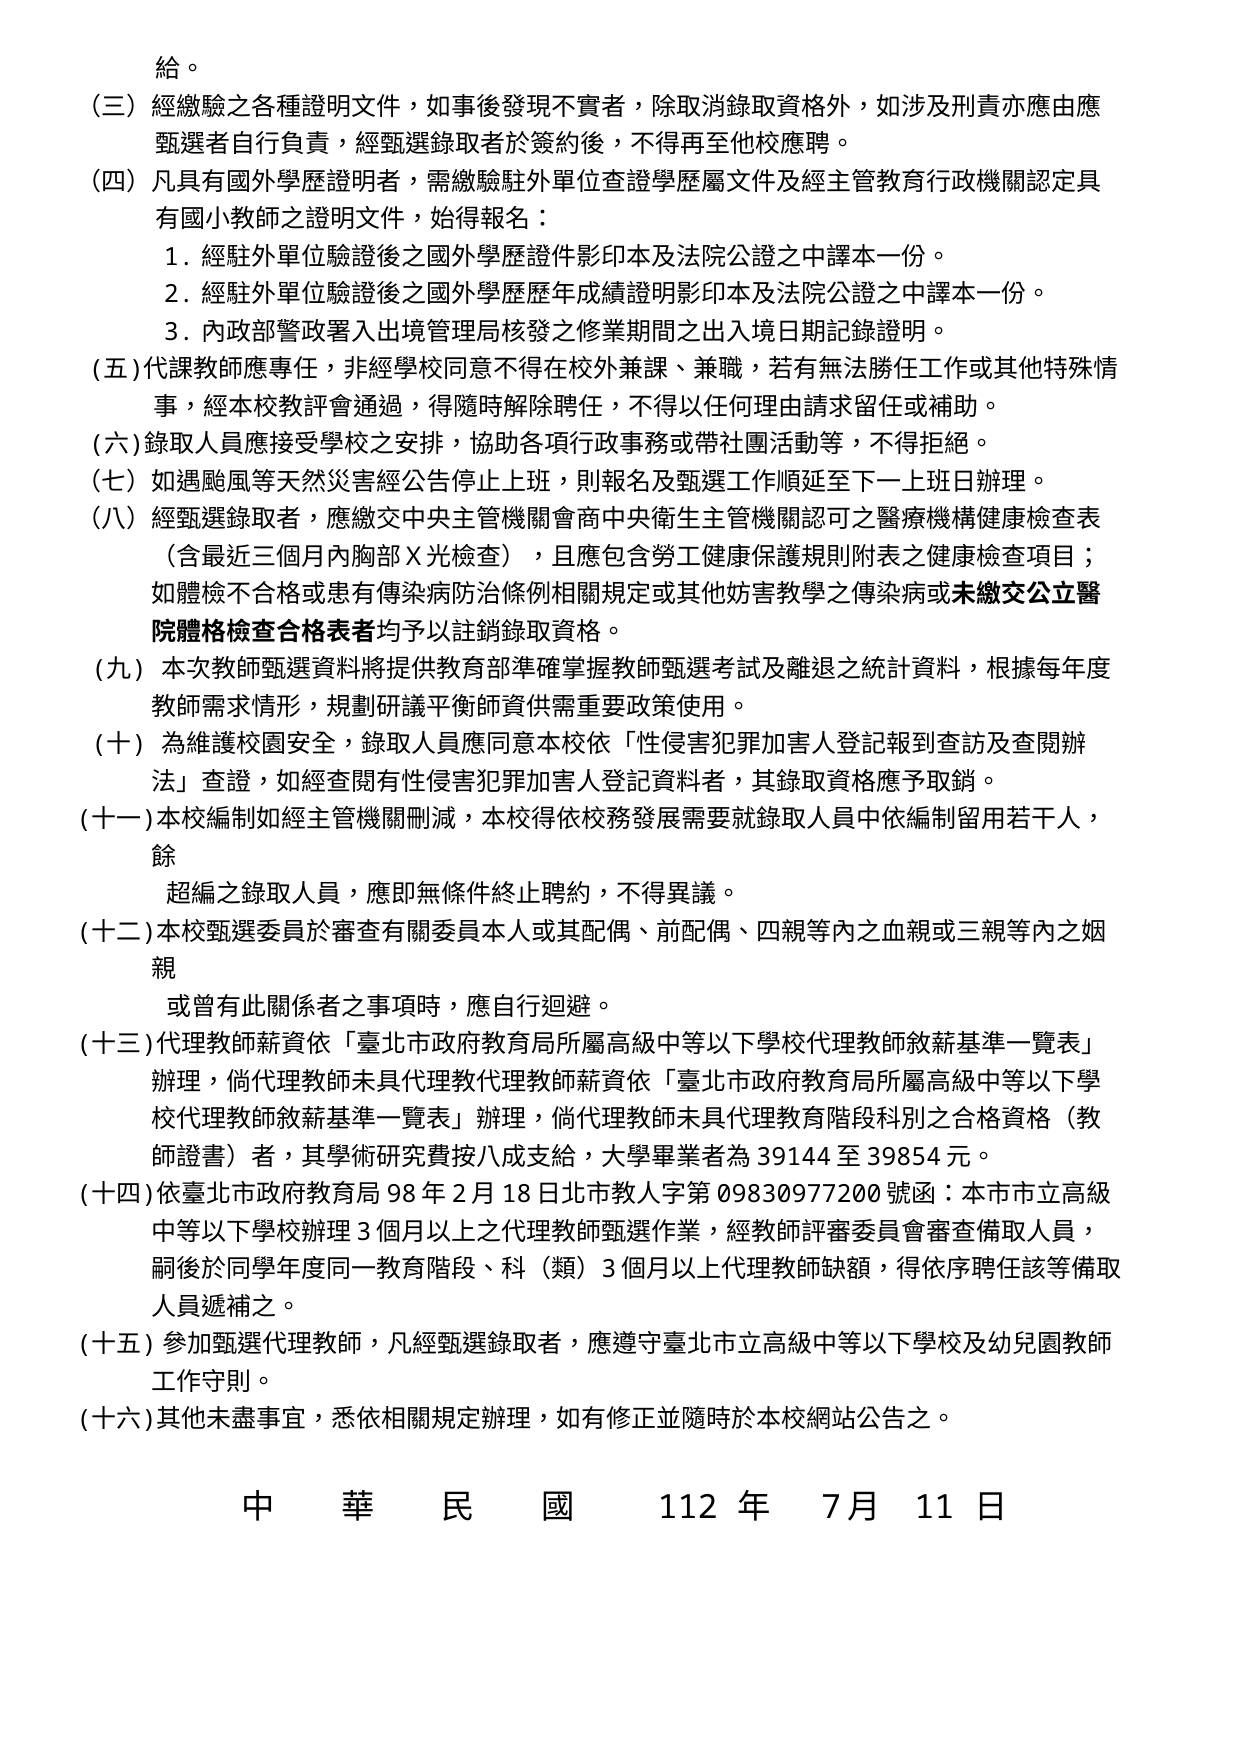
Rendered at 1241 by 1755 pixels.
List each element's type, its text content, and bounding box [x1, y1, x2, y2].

text (十五) 參加甄選代理教師，凡經甄選錄取者，應遵守臺北市立高級中等以下學校及幼兒園教師工作守則。 [76, 1322, 1122, 1397]
text （八）經甄選錄取者，應繳交中央主管機關會商中央衛生主管機關認可之醫療機構健康檢查表（含最近三個月內胸部Ｘ光檢查），且應包含勞工健康保護規則附表之健康檢查項目；如體檢不合格或患有傳染病防治條例相關規定或其他妨害教學之傳染病或未繳交公立醫院體格檢查合格表者均予以註銷錄取資格。 [76, 497, 1122, 647]
text (十一)本校編制如經主管機關刪減，本校得依校務發展需要就錄取人員中依編制留用若干人，餘 [76, 797, 1122, 872]
list 內政部警政署入出境管理局核發之修業期間之出入境日期記錄證明。 [164, 310, 1122, 347]
text (五)代課教師應專任，非經學校同意不得在校外兼課、兼職，若有無法勝任工作或其他特殊情事，經本校教評會通過，得隨時解除聘任，不得以任何理由請求留任或補助。 [89, 347, 1122, 422]
text (十三)代理教師薪資依「臺北市政府教育局所屬高級中等以下學校代理教師敘薪基準一覽表」辦理，倘代理教師未具代理教代理教師薪資依「臺北市政府教育局所屬高級中等以下學校代理教師敘薪基準一覽表」辦理，倘代理教師未具代理教育階段科別之合格資格（教師證書）者，其學術研究費按八成支給，大學畢業者為39144至39854元。 [76, 1022, 1122, 1172]
text （七）如遇颱風等天然災害經公告停止上班，則報名及甄選工作順延至下一上班日辦理。 [76, 460, 1122, 497]
text （三）經繳驗之各種證明文件，如事後發現不實者，除取消錄取資格外，如涉及刑責亦應由應甄選者自行負責，經甄選錄取者於簽約後，不得再至他校應聘。 [76, 85, 1122, 160]
text (六)錄取人員應接受學校之安排，協助各項行政事務或帶社團活動等，不得拒絕。 [89, 422, 1122, 460]
text (十) 為維護校園安全，錄取人員應同意本校依「性侵害犯罪加害人登記報到查訪及查閱辦法」查證，如經查閱有性侵害犯罪加害人登記資料者，其錄取資格應予取銷。 [76, 722, 1122, 797]
list 經駐外單位驗證後之國外學歷歷年成績證明影印本及法院公證之中譯本一份。 [164, 272, 1122, 310]
text 中 華 民 國 112 年 7月 11 日 [126, 1480, 1122, 1529]
text (十六)其他未盡事宜，悉依相關規定辦理，如有修正並隨時於本校網站公告之。 [76, 1397, 1122, 1435]
text (九) 本次教師甄選資料將提供教育部準確掌握教師甄選考試及離退之統計資料，根據每年度教師需求情形，規劃研議平衡師資供需重要政策使用。 [76, 647, 1122, 722]
list 經駐外單位驗證後之國外學歷證件影印本及法院公證之中譯本一份。 [164, 235, 1122, 272]
text 給。 [89, 47, 1122, 85]
text (十二)本校甄選委員於審查有關委員本人或其配偶、前配偶、四親等內之血親或三親等內之姻親 [76, 910, 1122, 985]
text （四）凡具有國外學歷證明者，需繳驗駐外單位查證學歷屬文件及經主管教育行政機關認定具有國小教師之證明文件，始得報名： [76, 160, 1122, 235]
text 超編之錄取人員，應即無條件終止聘約，不得異議。 [76, 872, 1122, 910]
text 或曾有此關係者之事項時，應自行迴避。 [76, 985, 1122, 1022]
text (十四)依臺北市政府教育局98年2月18日北市教人字第09830977200號函：本市市立高級中等以下學校辦理3個月以上之代理教師甄選作業，經教師評審委員會審查備取人員，嗣後於同學年度同一教育階段、科（類）3個月以上代理教師缺額，得依序聘任該等備取人員遞補之。 [76, 1172, 1122, 1322]
